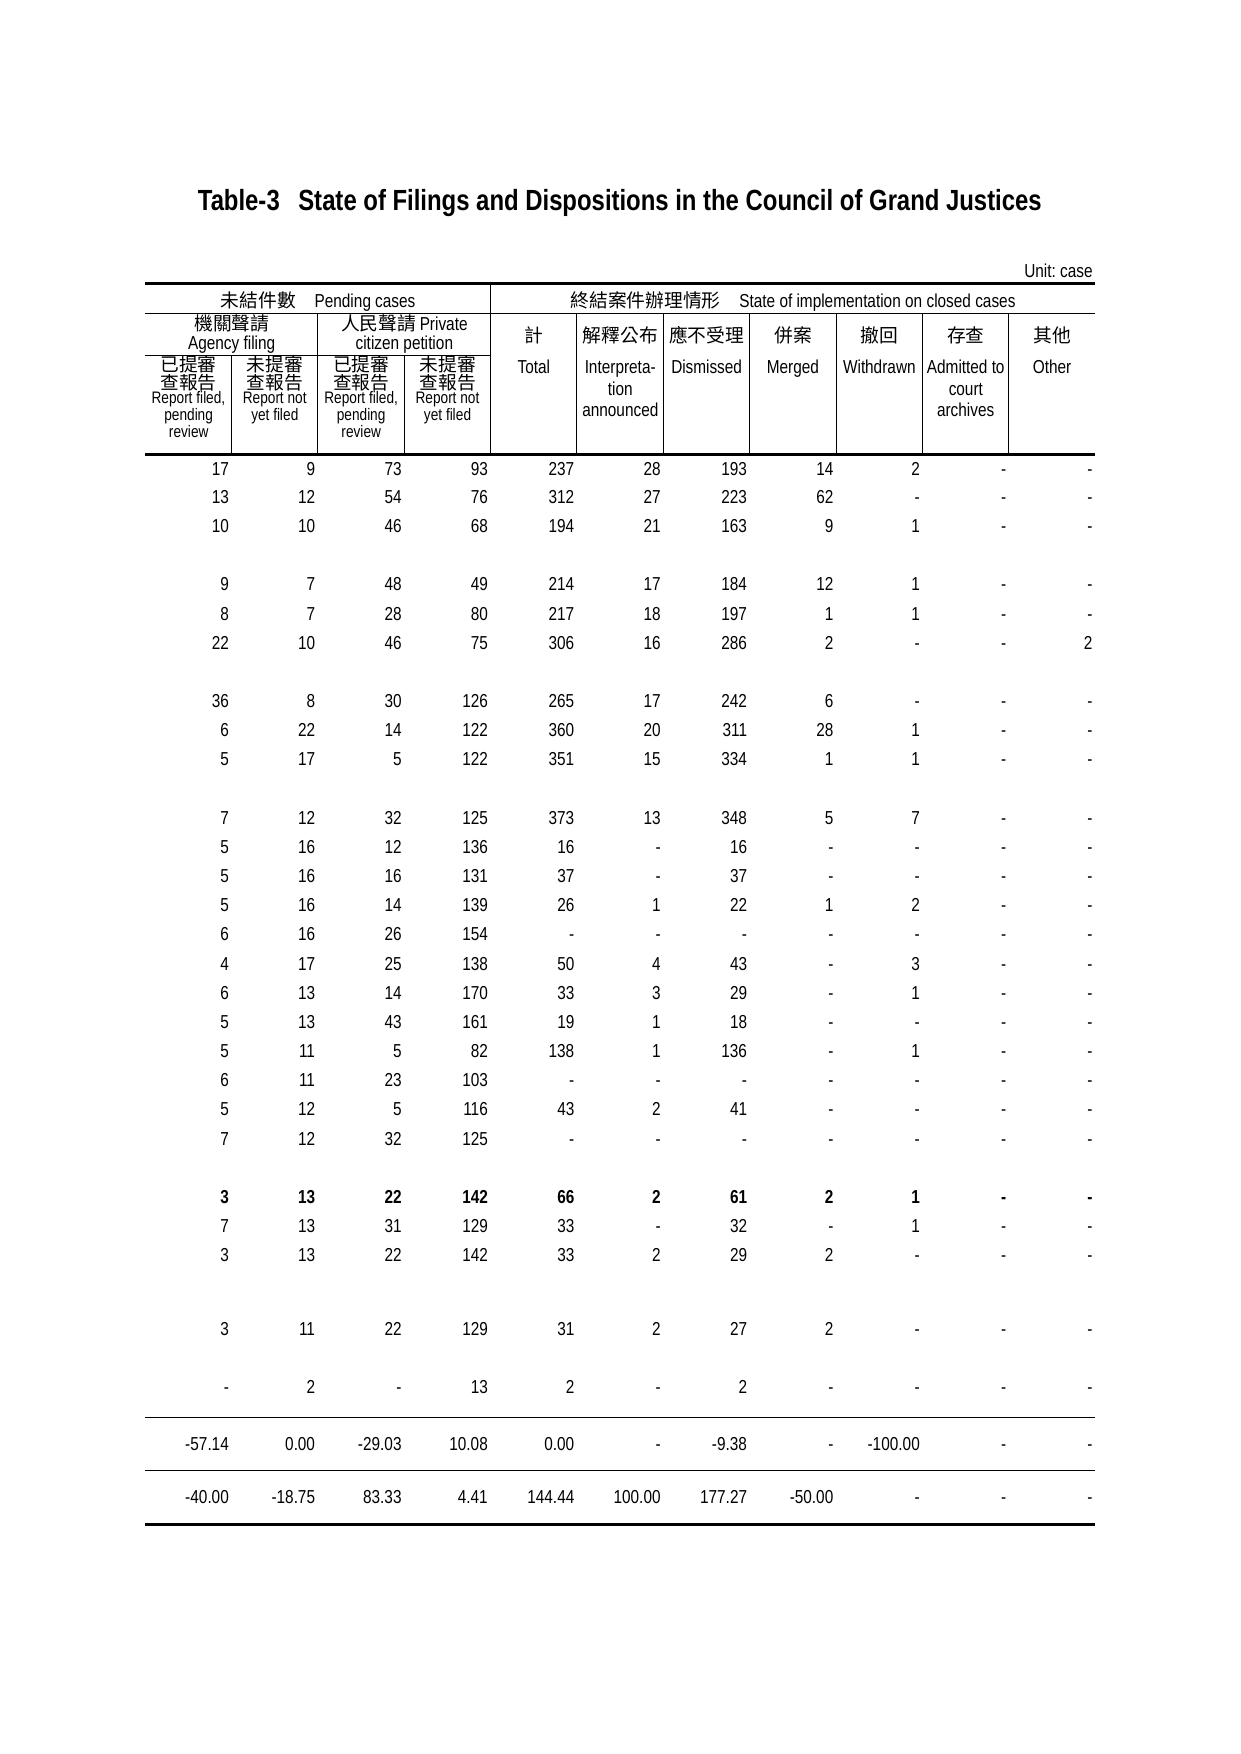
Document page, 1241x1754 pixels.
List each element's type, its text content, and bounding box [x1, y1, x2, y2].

table_cell 50 [491, 949, 577, 978]
table_cell 18 [577, 599, 663, 628]
table_cell - [1009, 890, 1095, 919]
table_cell 17 [145, 456, 231, 482]
table_cell 10 [231, 511, 318, 540]
table_cell 16 [577, 628, 663, 657]
table_cell - [922, 745, 1009, 774]
table_cell 22 [145, 628, 231, 657]
table_cell - [1009, 1036, 1095, 1065]
table_cell 29 [663, 1240, 749, 1269]
table_cell - [577, 861, 663, 890]
table_cell - [1009, 949, 1095, 978]
table_cell - [318, 1358, 404, 1417]
table_cell 6 [750, 686, 836, 715]
table_cell 193 [663, 456, 749, 482]
table_cell 28 [577, 456, 663, 482]
table_cell 12 [750, 570, 836, 599]
table_cell 18 [663, 1007, 749, 1036]
table_cell [922, 540, 1009, 569]
table_cell [145, 1153, 231, 1182]
table_cell 28 [318, 599, 404, 628]
table_cell - [750, 861, 836, 890]
table_cell [750, 657, 836, 686]
table_cell 2 [577, 1182, 663, 1211]
table_cell 1 [577, 890, 663, 919]
table_cell - [1009, 1358, 1095, 1417]
table_cell 93 [404, 456, 491, 482]
table_cell 265 [491, 686, 577, 715]
table_cell - [922, 1182, 1009, 1211]
table_cell Interpreta- tion announced [577, 355, 663, 453]
table_cell 9 [145, 570, 231, 599]
table_cell 22 [318, 1299, 404, 1358]
table_cell 12 [231, 803, 318, 832]
table_cell 解釋公布 [577, 314, 663, 355]
table_cell - [1009, 1124, 1095, 1153]
table_cell 11 [231, 1036, 318, 1065]
table_cell 100.00 [577, 1471, 663, 1523]
table_cell - [922, 1095, 1009, 1124]
table_cell 3 [577, 978, 663, 1007]
table_cell 217 [491, 599, 577, 628]
table_cell 46 [318, 628, 404, 657]
table_cell - [577, 1065, 663, 1094]
table_cell [577, 1270, 663, 1299]
table_cell 49 [404, 570, 491, 599]
table_cell 126 [404, 686, 491, 715]
table_cell [231, 774, 318, 803]
table_cell 已提審 查報告 [318, 356, 404, 390]
table_cell - [577, 1211, 663, 1240]
table_cell - [1009, 832, 1095, 861]
table_cell 13 [231, 978, 318, 1007]
table_cell - [1009, 570, 1095, 599]
table_cell 32 [318, 803, 404, 832]
table_cell 12 [318, 832, 404, 861]
table_cell [836, 540, 922, 569]
table_cell 7 [145, 803, 231, 832]
table_cell 6 [145, 978, 231, 1007]
table_cell - [836, 482, 922, 511]
table_cell 22 [231, 715, 318, 744]
table_cell - [836, 1124, 922, 1153]
table_cell - [1009, 599, 1095, 628]
table_cell [663, 774, 749, 803]
table_cell 5 [145, 745, 231, 774]
table_cell 68 [404, 511, 491, 540]
table_cell 20 [577, 715, 663, 744]
text Unit: case [148, 260, 1092, 282]
table_cell 75 [404, 628, 491, 657]
table_cell 17 [231, 745, 318, 774]
table_cell 7 [231, 570, 318, 599]
table_cell 103 [404, 1065, 491, 1094]
table_cell - [750, 978, 836, 1007]
table_cell 170 [404, 978, 491, 1007]
table_cell - [1009, 1240, 1095, 1269]
table_cell 61 [663, 1182, 749, 1211]
table_cell - [750, 920, 836, 949]
table_cell - [922, 861, 1009, 890]
table_cell [318, 657, 404, 686]
table_cell 14 [750, 456, 836, 482]
table_cell - [922, 1036, 1009, 1065]
table_cell 1 [836, 1182, 922, 1211]
table_cell 138 [491, 1036, 577, 1065]
table_cell 129 [404, 1299, 491, 1358]
table_cell 5 [318, 1036, 404, 1065]
table_cell 142 [404, 1182, 491, 1211]
table_cell Report not yet filed [232, 390, 317, 453]
table_cell 214 [491, 570, 577, 599]
table_cell 54 [318, 482, 404, 511]
table_cell 1 [836, 599, 922, 628]
table_cell - [922, 803, 1009, 832]
table_cell 30 [318, 686, 404, 715]
table_cell [145, 1270, 231, 1299]
table_cell 機關聲請 Agency filing [145, 314, 317, 355]
table_cell - [922, 570, 1009, 599]
table_cell -9.38 [663, 1418, 749, 1470]
table_cell 3 [145, 1182, 231, 1211]
table_cell 83.33 [318, 1471, 404, 1523]
table_cell - [491, 1124, 577, 1153]
table_cell 14 [318, 715, 404, 744]
table_cell - [922, 920, 1009, 949]
table_cell 32 [318, 1124, 404, 1153]
table_cell - [1009, 456, 1095, 482]
table_cell - [836, 832, 922, 861]
table_cell - [1009, 511, 1095, 540]
table_cell 1 [577, 1036, 663, 1065]
table_cell 312 [491, 482, 577, 511]
table_cell [836, 774, 922, 803]
table_cell 144.44 [491, 1471, 577, 1523]
table_cell 撤回 [837, 314, 922, 355]
table_cell 16 [491, 832, 577, 861]
table_cell Other [1009, 355, 1095, 453]
table_cell 19 [491, 1007, 577, 1036]
table_cell 3 [145, 1240, 231, 1269]
table_cell Withdrawn [837, 355, 922, 453]
table_cell 26 [491, 890, 577, 919]
table_cell 10 [231, 628, 318, 657]
table_cell - [922, 978, 1009, 1007]
table_cell 33 [491, 978, 577, 1007]
table_cell 32 [663, 1211, 749, 1240]
table_cell 1 [577, 1007, 663, 1036]
table_cell -57.14 [145, 1418, 231, 1470]
table_cell 9 [231, 456, 318, 482]
table_cell - [836, 1299, 922, 1358]
table_cell -40.00 [145, 1471, 231, 1523]
table_cell 161 [404, 1007, 491, 1036]
table_cell [318, 774, 404, 803]
table_cell [750, 774, 836, 803]
table_cell [750, 1153, 836, 1182]
table_cell - [577, 832, 663, 861]
table_cell 43 [318, 1007, 404, 1036]
table_cell 1 [836, 745, 922, 774]
table_cell 7 [836, 803, 922, 832]
table_cell 2 [750, 1182, 836, 1211]
table_cell 348 [663, 803, 749, 832]
table_cell 存查 [923, 314, 1008, 355]
table_cell 33 [491, 1211, 577, 1240]
table_cell 2 [750, 628, 836, 657]
table_cell [491, 540, 577, 569]
table_cell 2 [577, 1240, 663, 1269]
table_cell 29 [663, 978, 749, 1007]
table_cell [922, 1270, 1009, 1299]
table_cell 13 [577, 803, 663, 832]
table_cell 223 [663, 482, 749, 511]
table_cell 46 [318, 511, 404, 540]
table_cell 131 [404, 861, 491, 890]
table_cell 12 [231, 1124, 318, 1153]
table_cell 1 [836, 1036, 922, 1065]
table_cell - [836, 1065, 922, 1094]
table_cell 16 [231, 861, 318, 890]
table_cell Admitted to court archives [923, 355, 1008, 453]
table_cell [491, 774, 577, 803]
table_cell - [1009, 686, 1095, 715]
table_cell [922, 657, 1009, 686]
table_cell 1 [750, 890, 836, 919]
table_cell - [1009, 978, 1095, 1007]
table_cell -29.03 [318, 1418, 404, 1470]
table_cell 37 [663, 861, 749, 890]
table_cell 2 [491, 1358, 577, 1417]
table_cell 311 [663, 715, 749, 744]
table_cell 21 [577, 511, 663, 540]
table_cell 16 [318, 861, 404, 890]
table_cell - [922, 890, 1009, 919]
table_cell - [1009, 1211, 1095, 1240]
table_cell 2 [836, 890, 922, 919]
table_cell 373 [491, 803, 577, 832]
table_cell [491, 657, 577, 686]
table_cell - [922, 1299, 1009, 1358]
table_cell 13 [231, 1240, 318, 1269]
table_cell 122 [404, 745, 491, 774]
table_cell 2 [577, 1095, 663, 1124]
table_cell 11 [231, 1299, 318, 1358]
table_cell 2 [663, 1358, 749, 1417]
table_cell [1009, 540, 1095, 569]
table_cell 17 [577, 686, 663, 715]
table_cell 14 [318, 890, 404, 919]
table_cell 23 [318, 1065, 404, 1094]
table_cell 154 [404, 920, 491, 949]
table_cell Total [491, 355, 576, 453]
table_cell 1 [836, 570, 922, 599]
table_cell 351 [491, 745, 577, 774]
table_cell - [750, 1036, 836, 1065]
table_cell 人民聲請Private citizen petition [318, 314, 490, 355]
table_cell 8 [231, 686, 318, 715]
table_cell 16 [663, 832, 749, 861]
table_cell 4.41 [404, 1471, 491, 1523]
table_cell Report not yet filed [405, 390, 490, 453]
table_cell 286 [663, 628, 749, 657]
table_cell 4 [577, 949, 663, 978]
table_cell 27 [577, 482, 663, 511]
table_cell 125 [404, 1124, 491, 1153]
table_cell 13 [231, 1182, 318, 1211]
table_cell 7 [145, 1124, 231, 1153]
table_cell 2 [750, 1299, 836, 1358]
table_cell 36 [145, 686, 231, 715]
table_cell [404, 540, 491, 569]
table_cell [663, 1270, 749, 1299]
table_cell 184 [663, 570, 749, 599]
table_cell [404, 1153, 491, 1182]
table_cell 5 [145, 1095, 231, 1124]
table_cell - [1009, 482, 1095, 511]
table_cell - [922, 1124, 1009, 1153]
table_cell - [922, 456, 1009, 482]
table_cell [318, 1270, 404, 1299]
table_cell 2 [836, 456, 922, 482]
table_cell - [750, 1211, 836, 1240]
table_cell [145, 540, 231, 569]
table_cell [663, 657, 749, 686]
table_cell 2 [750, 1240, 836, 1269]
table_cell - [922, 715, 1009, 744]
table_cell - [922, 1240, 1009, 1269]
table_cell -50.00 [750, 1471, 836, 1523]
table_cell - [922, 832, 1009, 861]
table_cell - [836, 920, 922, 949]
table_cell 48 [318, 570, 404, 599]
table_cell - [750, 832, 836, 861]
table_cell - [750, 1124, 836, 1153]
table_cell - [577, 1124, 663, 1153]
table_cell - [1009, 803, 1095, 832]
table_cell 26 [318, 920, 404, 949]
table_cell [577, 1153, 663, 1182]
table_cell -18.75 [231, 1471, 318, 1523]
table_cell 66 [491, 1182, 577, 1211]
table_cell - [145, 1358, 231, 1417]
table_cell 27 [663, 1299, 749, 1358]
table_cell 5 [145, 890, 231, 919]
table_cell 13 [145, 482, 231, 511]
table_cell [318, 540, 404, 569]
table_cell 242 [663, 686, 749, 715]
table_cell 62 [750, 482, 836, 511]
table_cell - [663, 920, 749, 949]
table_cell 76 [404, 482, 491, 511]
table_cell Dismissed [664, 355, 749, 453]
table_cell - [836, 628, 922, 657]
table_cell [836, 1153, 922, 1182]
table_cell 10 [145, 511, 231, 540]
table_cell Merged [750, 355, 836, 453]
table_cell - [1009, 1418, 1095, 1470]
table_cell 8 [145, 599, 231, 628]
table_cell - [577, 1418, 663, 1470]
table_cell [231, 657, 318, 686]
table_cell - [922, 482, 1009, 511]
table_cell [663, 540, 749, 569]
table_cell 7 [145, 1211, 231, 1240]
table_cell [922, 774, 1009, 803]
table_cell 163 [663, 511, 749, 540]
table_cell 2 [1009, 628, 1095, 657]
table_cell - [1009, 1299, 1095, 1358]
table_cell 13 [231, 1211, 318, 1240]
table_cell 82 [404, 1036, 491, 1065]
table_cell - [750, 1358, 836, 1417]
table_cell - [1009, 1471, 1095, 1523]
table_cell 已提審 查報告 [145, 356, 231, 390]
table_cell 33 [491, 1240, 577, 1269]
table_cell - [1009, 1007, 1095, 1036]
table_cell 6 [145, 715, 231, 744]
table_cell - [663, 1065, 749, 1094]
table_cell 122 [404, 715, 491, 744]
table_cell 16 [231, 920, 318, 949]
table_cell 16 [231, 832, 318, 861]
table_cell 3 [836, 949, 922, 978]
table_cell - [836, 861, 922, 890]
table_cell 5 [145, 1036, 231, 1065]
table_cell - [750, 1095, 836, 1124]
table_cell [491, 1153, 577, 1182]
table_cell 應不受理 [664, 314, 749, 355]
table_cell - [1009, 745, 1095, 774]
table_cell [1009, 774, 1095, 803]
table_cell 10.08 [404, 1418, 491, 1470]
text Table-3 State of Filings and Dispositions in the Council of Grand Justices [148, 183, 1092, 217]
table_cell - [1009, 1182, 1095, 1211]
table_cell 334 [663, 745, 749, 774]
table_cell - [1009, 861, 1095, 890]
table_cell 237 [491, 456, 577, 482]
table_cell [577, 774, 663, 803]
table_cell 15 [577, 745, 663, 774]
table_cell [836, 657, 922, 686]
table_cell - [1009, 1095, 1095, 1124]
table_cell 136 [663, 1036, 749, 1065]
table_cell [318, 1153, 404, 1182]
table_cell 12 [231, 482, 318, 511]
table_cell - [750, 1418, 836, 1470]
table_cell 22 [318, 1240, 404, 1269]
table_cell [1009, 1270, 1095, 1299]
table_cell 1 [750, 745, 836, 774]
table_cell Report filed, pending review [145, 390, 231, 453]
table_cell [145, 657, 231, 686]
table_cell 43 [491, 1095, 577, 1124]
table_cell 3 [145, 1299, 231, 1358]
table_cell 5 [145, 1007, 231, 1036]
table_cell 5 [318, 1095, 404, 1124]
table_cell - [922, 1418, 1009, 1470]
table_cell -100.00 [836, 1418, 922, 1470]
table_cell 125 [404, 803, 491, 832]
table_cell 4 [145, 949, 231, 978]
table_cell 142 [404, 1240, 491, 1269]
table_cell 13 [231, 1007, 318, 1036]
table_cell - [750, 1007, 836, 1036]
table_cell [1009, 657, 1095, 686]
table_cell 14 [318, 978, 404, 1007]
table_cell 22 [318, 1182, 404, 1211]
table_cell 31 [318, 1211, 404, 1240]
table_cell 0.00 [231, 1418, 318, 1470]
table_cell 5 [145, 861, 231, 890]
table_cell 2 [577, 1299, 663, 1358]
table_cell [145, 774, 231, 803]
table_cell 1 [836, 978, 922, 1007]
table_cell 28 [750, 715, 836, 744]
table_cell 1 [836, 511, 922, 540]
table_cell 16 [231, 890, 318, 919]
table_cell [663, 1153, 749, 1182]
table_cell - [922, 599, 1009, 628]
table_cell 139 [404, 890, 491, 919]
table_cell 5 [318, 745, 404, 774]
table_cell - [922, 949, 1009, 978]
table_cell 73 [318, 456, 404, 482]
table_cell 2 [231, 1358, 318, 1417]
table_cell - [577, 920, 663, 949]
table_cell 6 [145, 1065, 231, 1094]
table_cell [836, 1270, 922, 1299]
table_cell [404, 774, 491, 803]
table_cell - [922, 1211, 1009, 1240]
table_cell - [663, 1124, 749, 1153]
table_cell - [577, 1358, 663, 1417]
table_cell 1 [836, 715, 922, 744]
table_cell [231, 1153, 318, 1182]
table_cell - [750, 949, 836, 978]
table_cell 6 [145, 920, 231, 949]
table_cell 未提審 查報告 [232, 356, 317, 390]
table_cell 22 [663, 890, 749, 919]
table_cell 194 [491, 511, 577, 540]
table_cell 37 [491, 861, 577, 890]
table_cell - [491, 920, 577, 949]
table_cell - [1009, 1065, 1095, 1094]
table_cell [404, 1270, 491, 1299]
table_cell 12 [231, 1095, 318, 1124]
table_cell 13 [404, 1358, 491, 1417]
table_cell 1 [750, 599, 836, 628]
table_cell [404, 657, 491, 686]
table_header 未結件數 Pending cases [145, 285, 490, 313]
table_cell - [922, 1471, 1009, 1523]
table_cell [577, 540, 663, 569]
table_cell 197 [663, 599, 749, 628]
table_cell - [836, 1240, 922, 1269]
table_cell - [491, 1065, 577, 1094]
table_cell 25 [318, 949, 404, 978]
table_cell - [836, 1095, 922, 1124]
table_cell 其他 [1009, 314, 1095, 355]
table_cell 31 [491, 1299, 577, 1358]
table_cell 17 [577, 570, 663, 599]
table_cell 129 [404, 1211, 491, 1240]
table_cell - [1009, 920, 1095, 949]
table_header 終結案件辦理情形 State of implementation on closed cases [491, 285, 1095, 313]
table_cell [922, 1153, 1009, 1182]
table_cell [231, 1270, 318, 1299]
table_cell 未提審 查報告 [405, 356, 490, 390]
table_cell - [922, 1007, 1009, 1036]
table_cell 11 [231, 1065, 318, 1094]
table_cell - [836, 686, 922, 715]
table_cell 5 [145, 832, 231, 861]
table_cell - [836, 1471, 922, 1523]
table_cell 136 [404, 832, 491, 861]
table_cell 116 [404, 1095, 491, 1124]
table_cell [491, 1270, 577, 1299]
table_cell - [836, 1358, 922, 1417]
table_cell 7 [231, 599, 318, 628]
table_cell - [922, 511, 1009, 540]
table_cell [750, 1270, 836, 1299]
table_cell 177.27 [663, 1471, 749, 1523]
table_cell 138 [404, 949, 491, 978]
table_cell 360 [491, 715, 577, 744]
table_cell [750, 540, 836, 569]
table_cell [231, 540, 318, 569]
table_cell 計 [491, 314, 576, 355]
table_cell 80 [404, 599, 491, 628]
table_cell [577, 657, 663, 686]
table_cell 0.00 [491, 1418, 577, 1470]
table_cell - [1009, 715, 1095, 744]
table_cell Report filed, pending review [318, 390, 404, 453]
table_cell 1 [836, 1211, 922, 1240]
table_cell 5 [750, 803, 836, 832]
table_cell - [836, 1007, 922, 1036]
table_cell 306 [491, 628, 577, 657]
table_cell - [922, 686, 1009, 715]
table_cell [1009, 1153, 1095, 1182]
table_cell - [922, 628, 1009, 657]
table_cell 17 [231, 949, 318, 978]
table_cell 43 [663, 949, 749, 978]
table_cell 41 [663, 1095, 749, 1124]
table_cell - [922, 1358, 1009, 1417]
table_cell 9 [750, 511, 836, 540]
table_cell - [750, 1065, 836, 1094]
table_cell - [922, 1065, 1009, 1094]
table_cell 併案 [750, 314, 836, 355]
